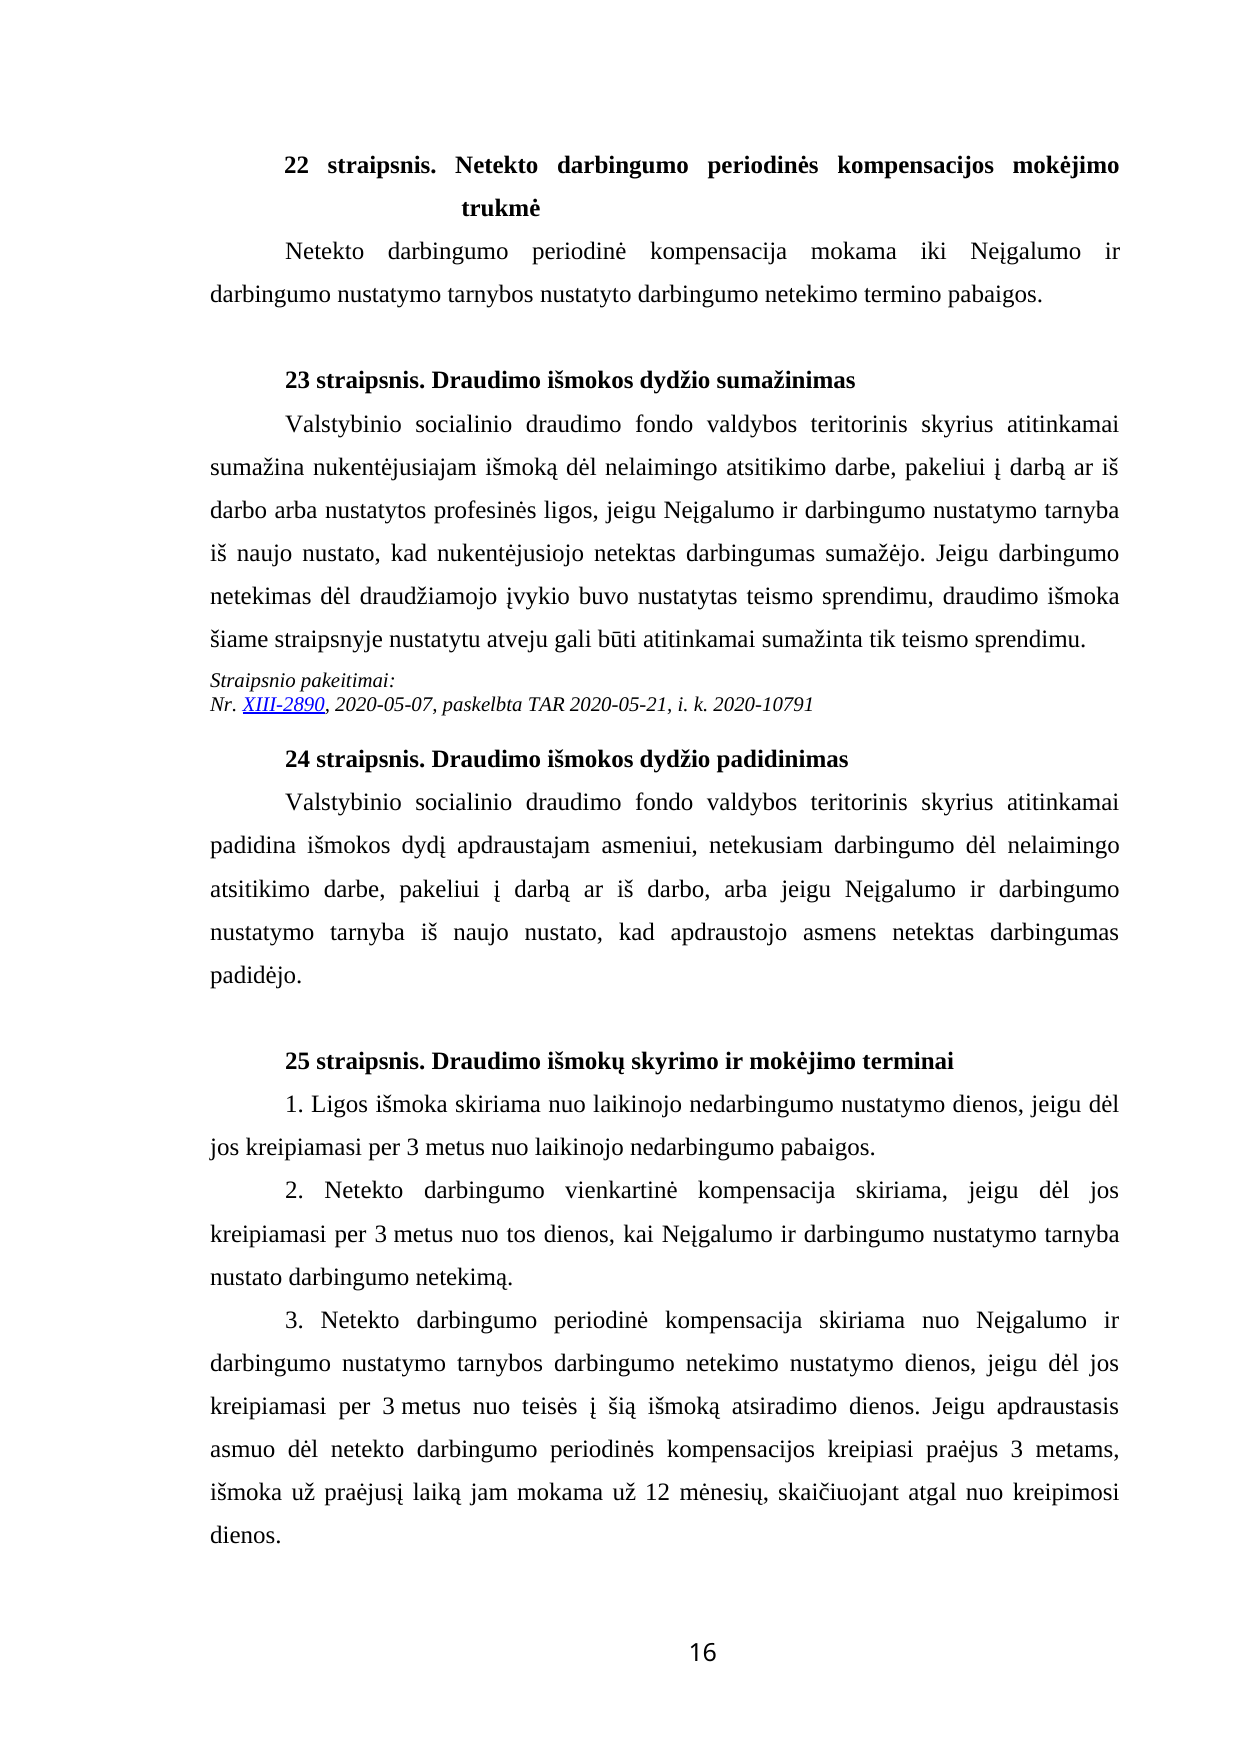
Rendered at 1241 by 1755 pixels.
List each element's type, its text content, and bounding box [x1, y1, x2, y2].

text Valstybinio socialinio draudimo fondo valdybos teritorinis skyrius atitinkamai padidina išmokos dydį apdraustajam asmeniui, netekusiam darbingumo dėl nelaimingo atsitikimo darbe, pakeliui į darbą ar iš darbo, arba jeigu Neįgalumo ir darbingumo nustatymo tarnyba iš naujo nustato, kad apdraustojo asmens netektas darbingumas padidėjo. [210, 787, 1120, 989]
text 3. Netekto darbingumo periodinė kompensacija skiriama nuo Neįgalumo ir darbingumo nustatymo tarnybos darbingumo netekimo nustatymo dienos, jeigu dėl jos kreipiamasi per 3 metus nuo teisės į šią išmoką atsiradimo dienos. Jeigu apdraustasis asmuo dėl netekto darbingumo periodinės kompensacijos kreipiasi praėjus 3 metams, išmoka už praėjusį laiką jam mokama už 12 mėnesių, skaičiuojant atgal nuo kreipimosi dienos. [210, 1305, 1120, 1549]
text Straipsnio pakeitimai: [210, 667, 1120, 692]
text Valstybinio socialinio draudimo fondo valdybos teritorinis skyrius atitinkamai sumažina nukentėjusiajam išmoką dėl nelaimingo atsitikimo darbe, pakeliui į darbą ar iš darbo arba nustatytos profesinės ligos, jeigu Neįgalumo ir darbingumo nustatymo tarnyba iš naujo nustato, kad nukentėjusiojo netektas darbingumas sumažėjo. Jeigu darbingumo netekimas dėl draudžiamojo įvykio buvo nustatytas teismo sprendimu, draudimo išmoka šiame straipsnyje nustatytu atveju gali būti atitinkamai sumažinta tik teismo sprendimu. [210, 409, 1120, 653]
text Netekto darbingumo periodinė kompensacija mokama iki Neįgalumo ir darbingumo nustatymo tarnybos nustatyto darbingumo netekimo termino pabaigos. [210, 236, 1120, 308]
text 2. Netekto darbingumo vienkartinė kompensacija skiriama, jeigu dėl jos kreipiamasi per 3 metus nuo tos dienos, kai Neįgalumo ir darbingumo nustatymo tarnyba nustato darbingumo netekimą. [210, 1176, 1120, 1291]
text Nr. XIII-2890, 2020-05-07, paskelbta TAR 2020-05-21, i. k. 2020-10791 [210, 692, 1120, 716]
text 24 straipsnis. Draudimo išmokos dydžio padidinimas [210, 744, 1120, 773]
text 1. Ligos išmoka skiriama nuo laikinojo nedarbingumo nustatymo dienos, jeigu dėl jos kreipiamasi per 3 metus nuo laikinojo nedarbingumo pabaigos. [210, 1089, 1120, 1161]
text 23 straipsnis. Draudimo išmokos dydžio sumažinimas [210, 366, 1120, 394]
text 22 straipsnis. Netekto darbingumo periodinės kompensacijos mokėjimo trukmė [284, 150, 1120, 222]
text 25 straipsnis. Draudimo išmokų skyrimo ir mokėjimo terminai [210, 1046, 1120, 1075]
